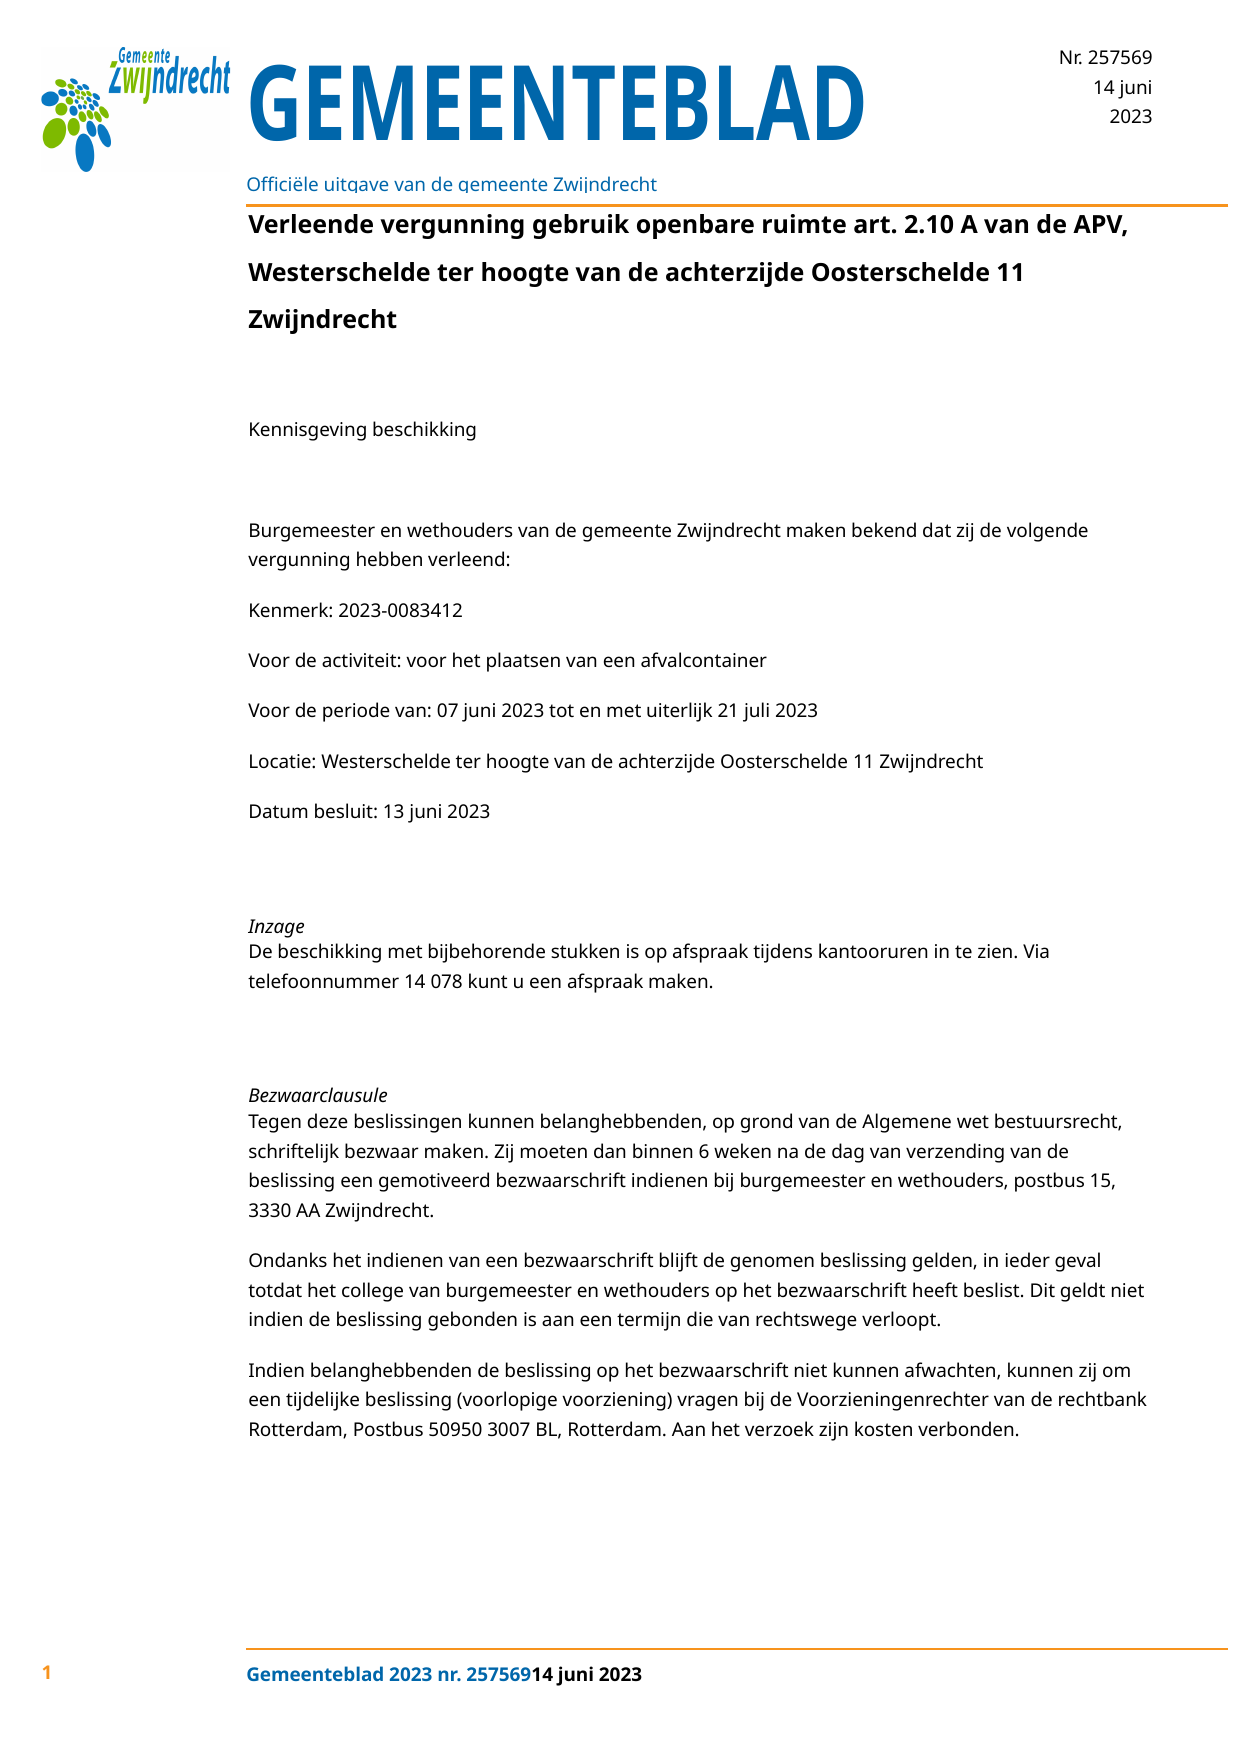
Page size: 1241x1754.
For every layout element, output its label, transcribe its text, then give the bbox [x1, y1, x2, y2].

text De beschikking met bijbehorende stukken is op afspraak tijdens kantooruren in te zien. Via telefoonnummer 14 078 kunt u een afspraak maken. [248, 938, 1152, 994]
text Verleende vergunning gebruik openbare ruimte art. 2.10 A van de APV, Westerschelde ter hoogte van de achterzijde Oosterschelde 11 Zwijndrecht [248, 207, 1152, 336]
text Inzage [248, 913, 1152, 938]
text Bezwaarclausule [248, 1082, 1152, 1108]
text Burgemeester en wethouders van de gemeente Zwijndrecht maken bekend dat zij de volgende vergunning hebben verleend: [248, 517, 1152, 572]
text Locatie: Westerschelde ter hoogte van de achterzijde Oosterschelde 11 Zwijndrecht [248, 748, 1152, 774]
text Ondanks het indienen van een bezwaarschrift blijft de genomen beslissing gelden, in ieder geval totdat het college van burgemeester en wethouders op het bezwaarschrift heeft beslist. Dit geldt niet indien de beslissing gebonden is aan een termijn die van rechtswege verloopt. [248, 1247, 1152, 1332]
picture [41, 47, 231, 172]
text Voor de activiteit: voor het plaatsen van een afvalcontainer [248, 647, 1152, 673]
text Indien belanghebbenden de beslissing op het bezwaarschrift niet kunnen afwachten, kunnen zij om een tijdelijke beslissing (voorlopige voorziening) vragen bij de Voorzieningenrechter van de rechtbank Rotterdam, Postbus 50950 3007 BL, Rotterdam. Aan het verzoek zijn kosten verbonden. [248, 1357, 1152, 1442]
text Tegen deze beslissingen kunnen belanghebbenden, op grond van de Algemene wet bestuursrecht, schriftelijk bezwaar maken. Zij moeten dan binnen 6 weken na de dag van verzending van de beslissing een gemotiveerd bezwaarschrift indienen bij burgemeester en wethouders, postbus 15, 3330 AA Zwijndrecht. [248, 1108, 1152, 1223]
text Voor de periode van: 07 juni 2023 tot en met uiterlijk 21 juli 2023 [248, 698, 1152, 723]
text Kennisgeving beschikking [248, 416, 1152, 442]
text Kenmerk: 2023-0083412 [248, 597, 1152, 622]
text Datum besluit: 13 juni 2023 [248, 798, 1152, 824]
